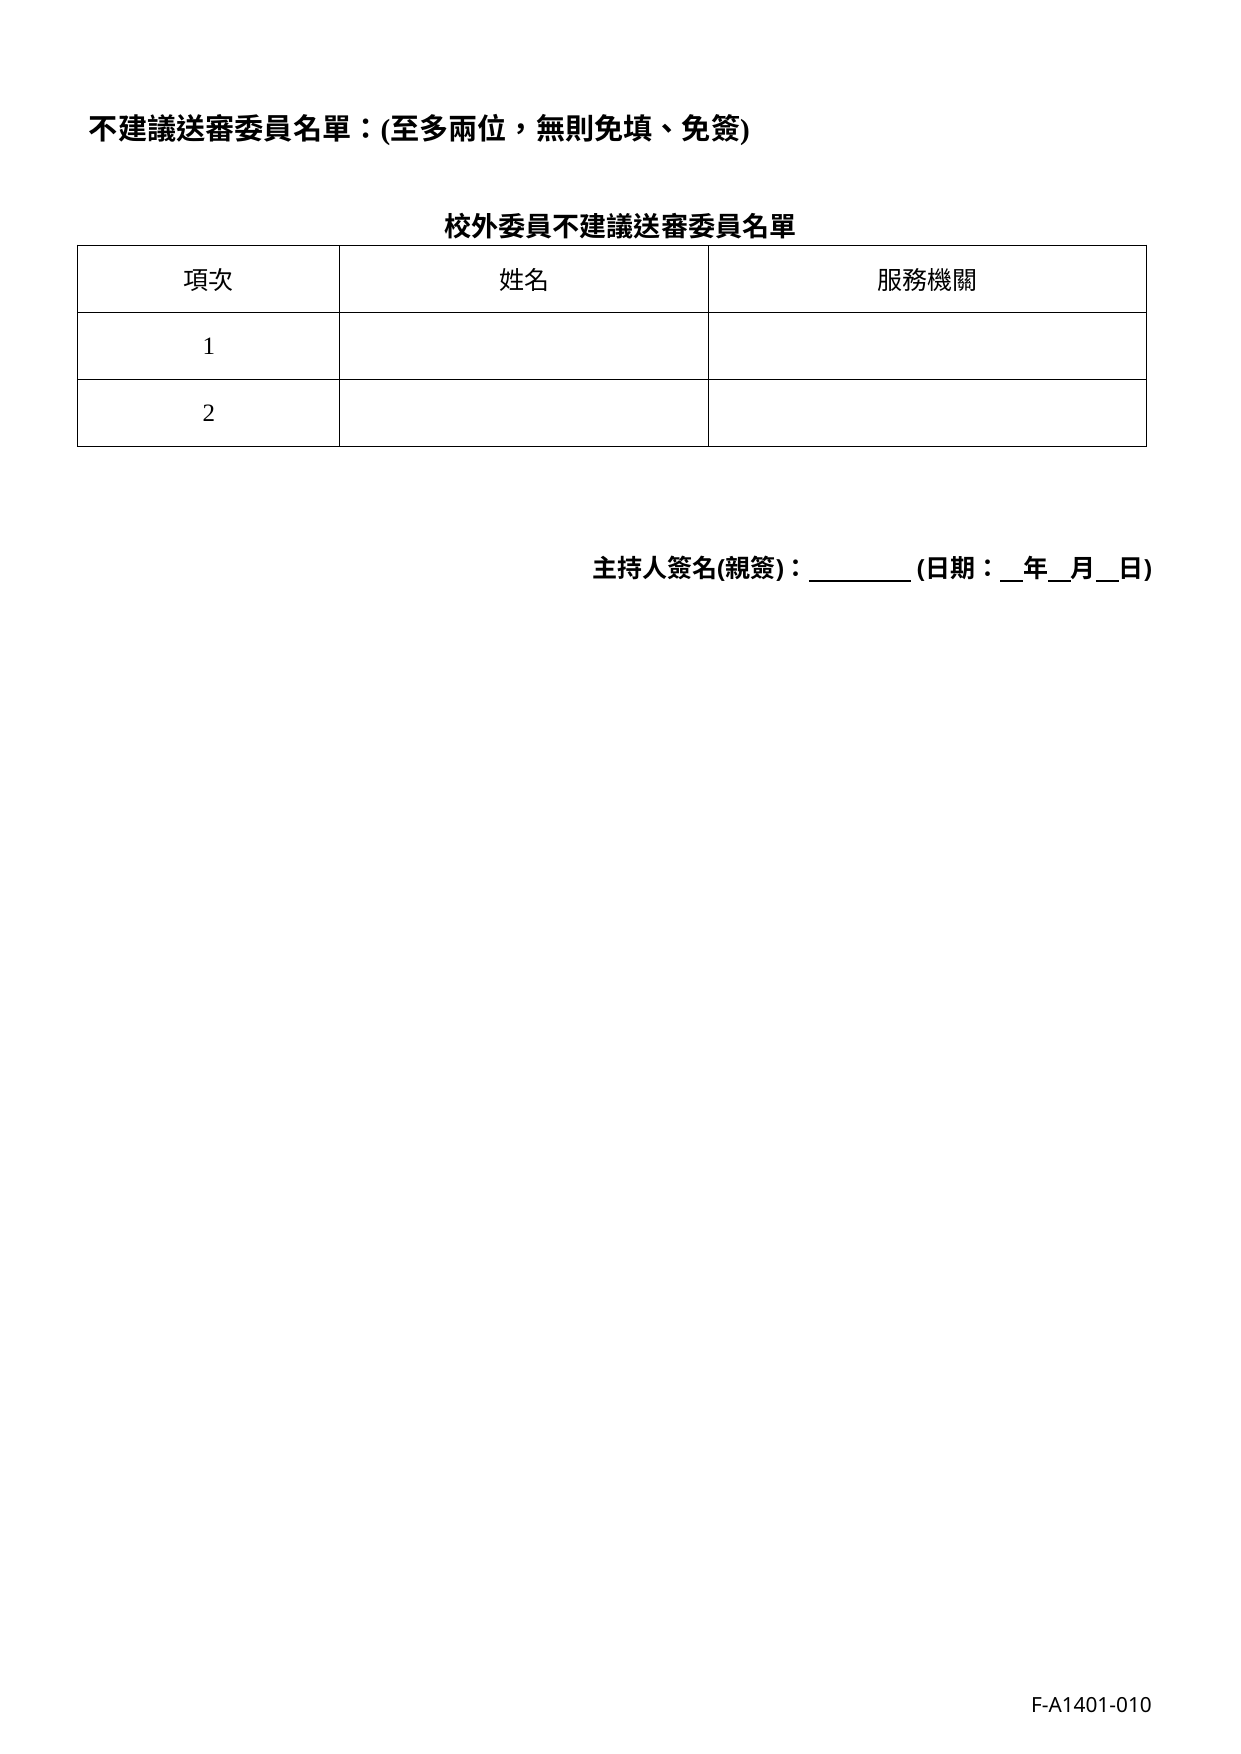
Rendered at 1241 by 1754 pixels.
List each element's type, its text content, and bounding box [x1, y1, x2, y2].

table_cell 1 [78, 313, 339, 378]
text 主持人簽名(親簽)： (日期： 年 月 日) [89, 549, 1152, 585]
table_cell 2 [78, 380, 339, 446]
table_cell [340, 380, 708, 446]
table_header 服務機關 [709, 246, 1146, 312]
table_header 項次 [78, 246, 339, 312]
table_cell [709, 380, 1146, 446]
table_cell [340, 313, 708, 378]
table_cell [709, 313, 1146, 378]
text 校外委員不建議送審委員名單 [89, 205, 1152, 244]
text 不建議送審委員名單：(至多兩位，無則免填、免簽) [89, 106, 1152, 148]
table_header 姓名 [340, 246, 708, 312]
